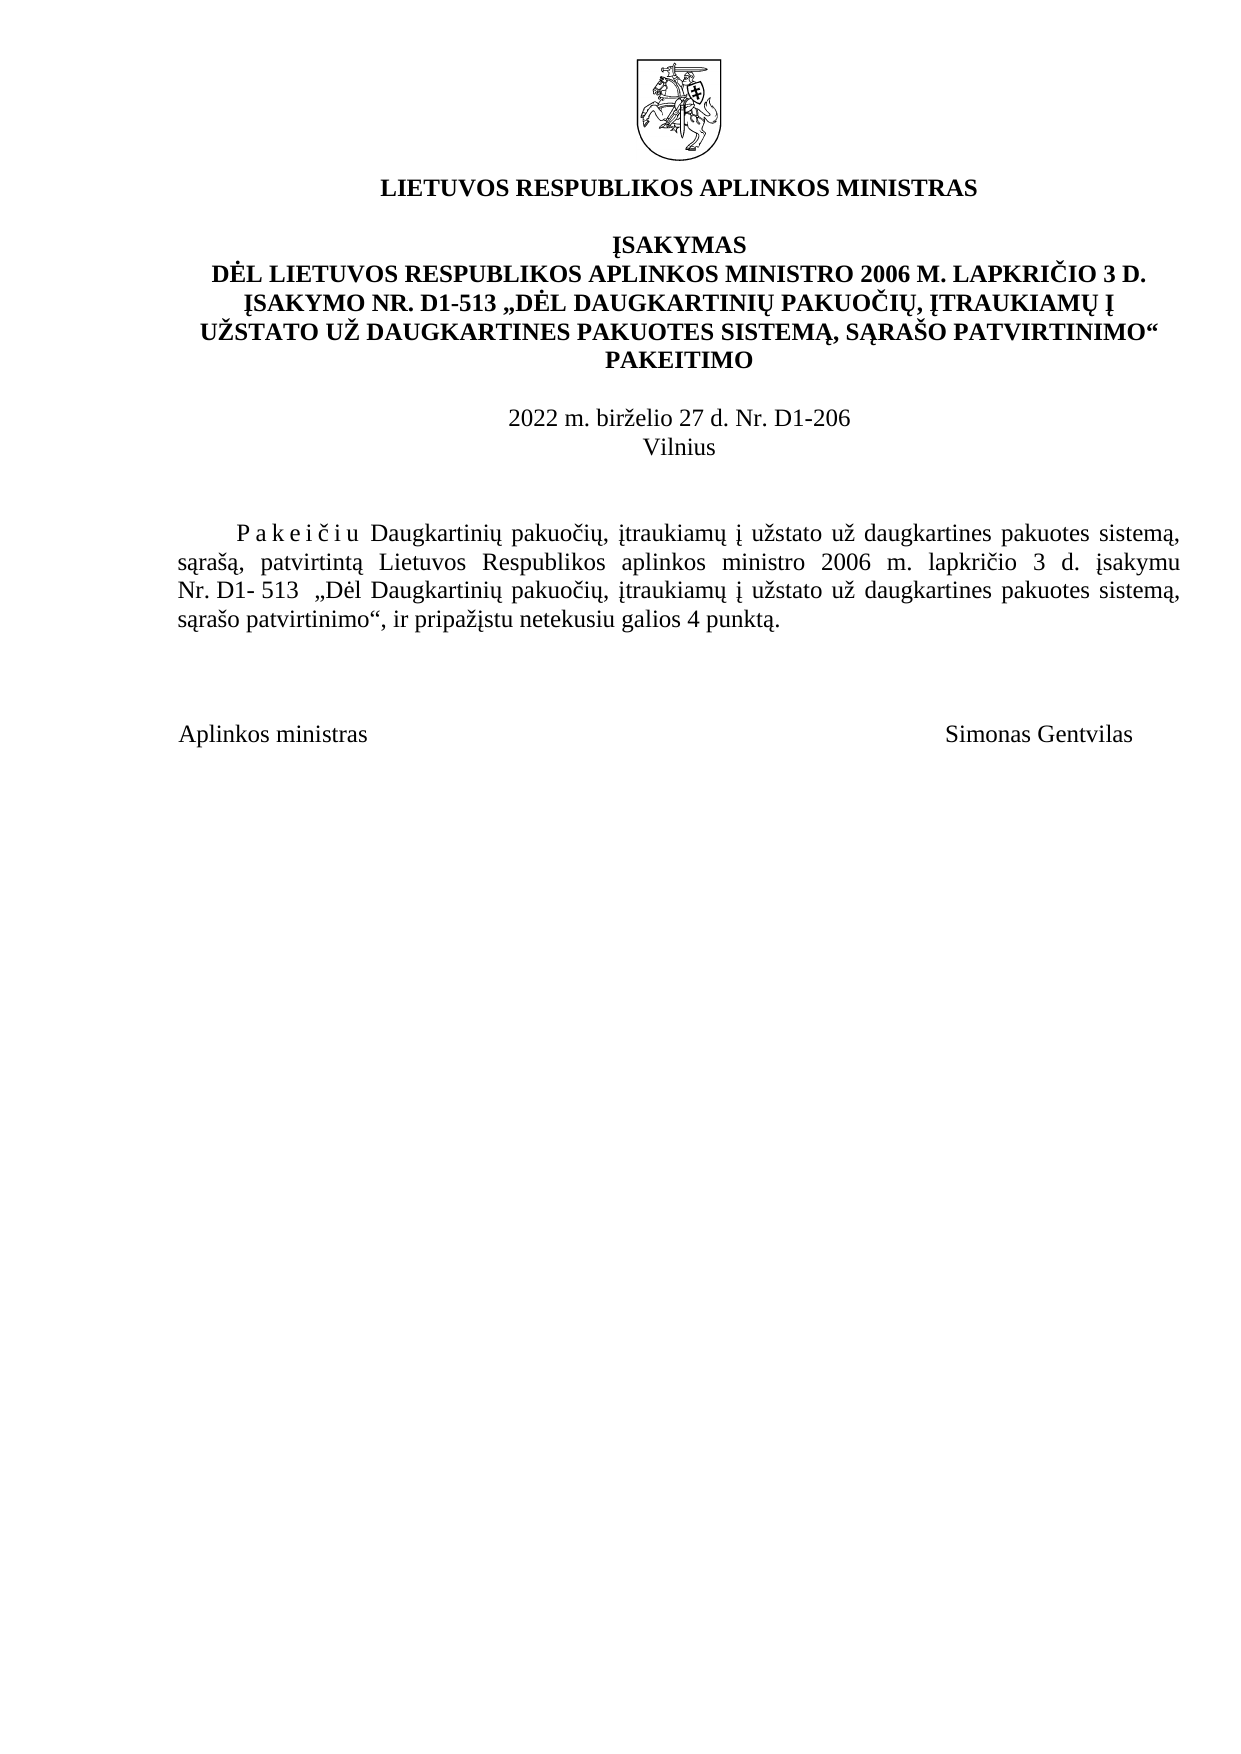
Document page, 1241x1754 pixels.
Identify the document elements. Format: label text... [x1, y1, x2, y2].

text Aplinkos ministras Simonas Gentvilas [178, 719, 1177, 748]
text LIETUVOS RESPUBLIKOS APLINKOS MINISTRAS [177, 173, 1181, 202]
text 2022 m. birželio 27 d. Nr. D1-206 [177, 403, 1181, 432]
text Pakeičiu Daugkartinių pakuočių, įtraukiamų į užstato už daugkartines pakuotes sistemą, sąrašą, patvirtintą Lietuvos Respublikos aplinkos ministro 2006 m. lapkričio 3 d. įsakymu Nr. D1- 513 „Dėl Daugkartinių pakuočių, įtraukiamų į užstato už daugkartines pakuotes sistemą, sąrašo patvirtinimo“, ir pripažįstu netekusiu galios 4 punktą. [177, 518, 1181, 633]
text DĖL LIETUVOS RESPUBLIKOS APLINKOS MINISTRO 2006 M. LAPKRIČIO 3 D. ĮSAKYMO NR. D1-513 „DĖL DAUGKARTINIŲ PAKUOČIŲ, ĮTRAUKIAMŲ Į UŽSTATO UŽ DAUGKARTINES PAKUOTES SISTEMĄ, SĄRAŠO PATVIRTINIMO“ PAKEITIMO [177, 259, 1181, 374]
text ĮSAKYMAS [177, 231, 1181, 259]
text Vilnius [177, 432, 1181, 489]
